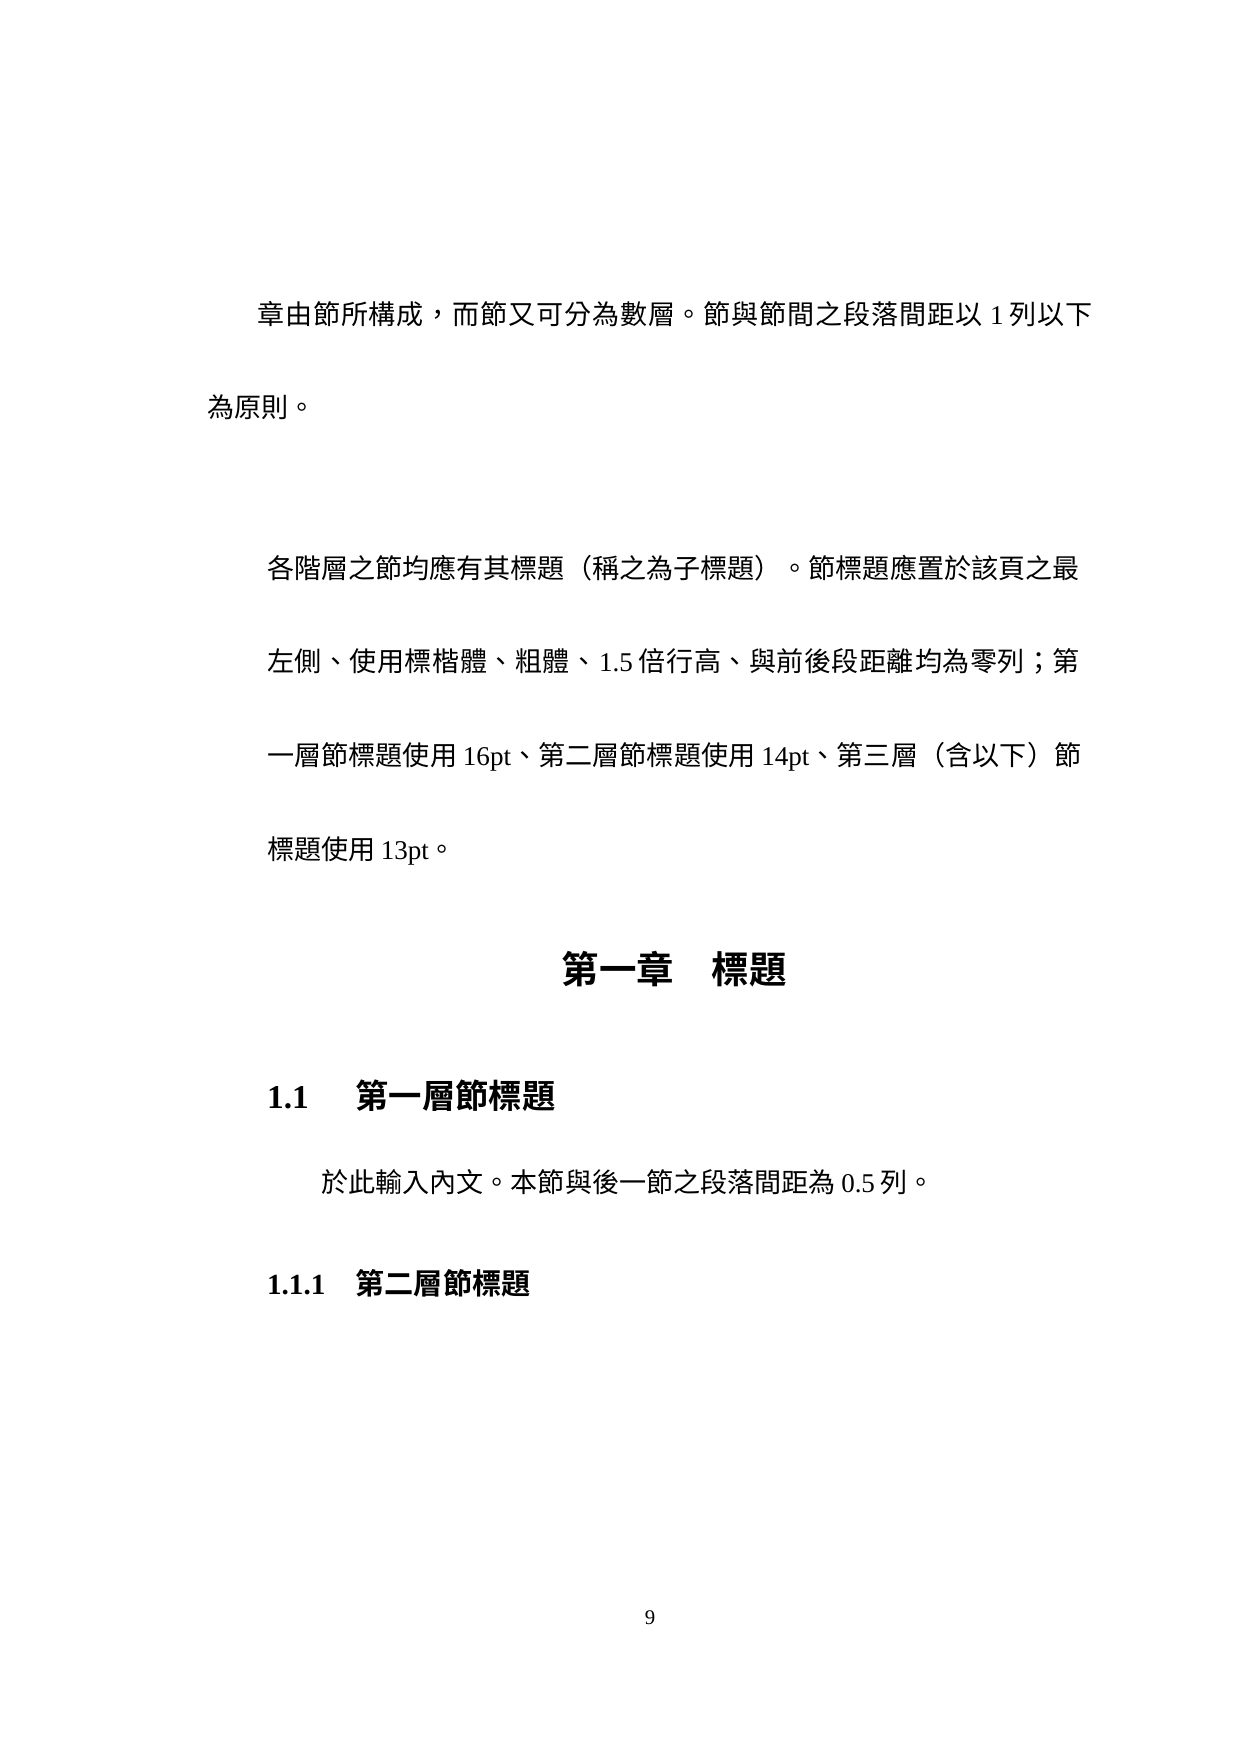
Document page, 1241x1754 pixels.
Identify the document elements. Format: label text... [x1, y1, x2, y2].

table_header 各階層之節均應有其標題（稱之為子標題）。節標題應置於該頁之最左側、使用標楷體、粗體、1.5倍行高、與前後段距離均為零列；第一層節標題使用16pt、第二層節標題使用14pt、第三層（含以下）節標題使用13pt。 第一章 標題 第一層節標題 於此輸入內文。本節與後一節之段落間距為0.5列。 第二層節標題 於此輸入內文。本節與後一節之段落間距為0列。 第三層節標題 於此輸入內文。 [256, 525, 1092, 1319]
text 章由節所構成，而節又可分為數層。節與節間之段落間距以1列以下為原則。 [207, 271, 1092, 427]
